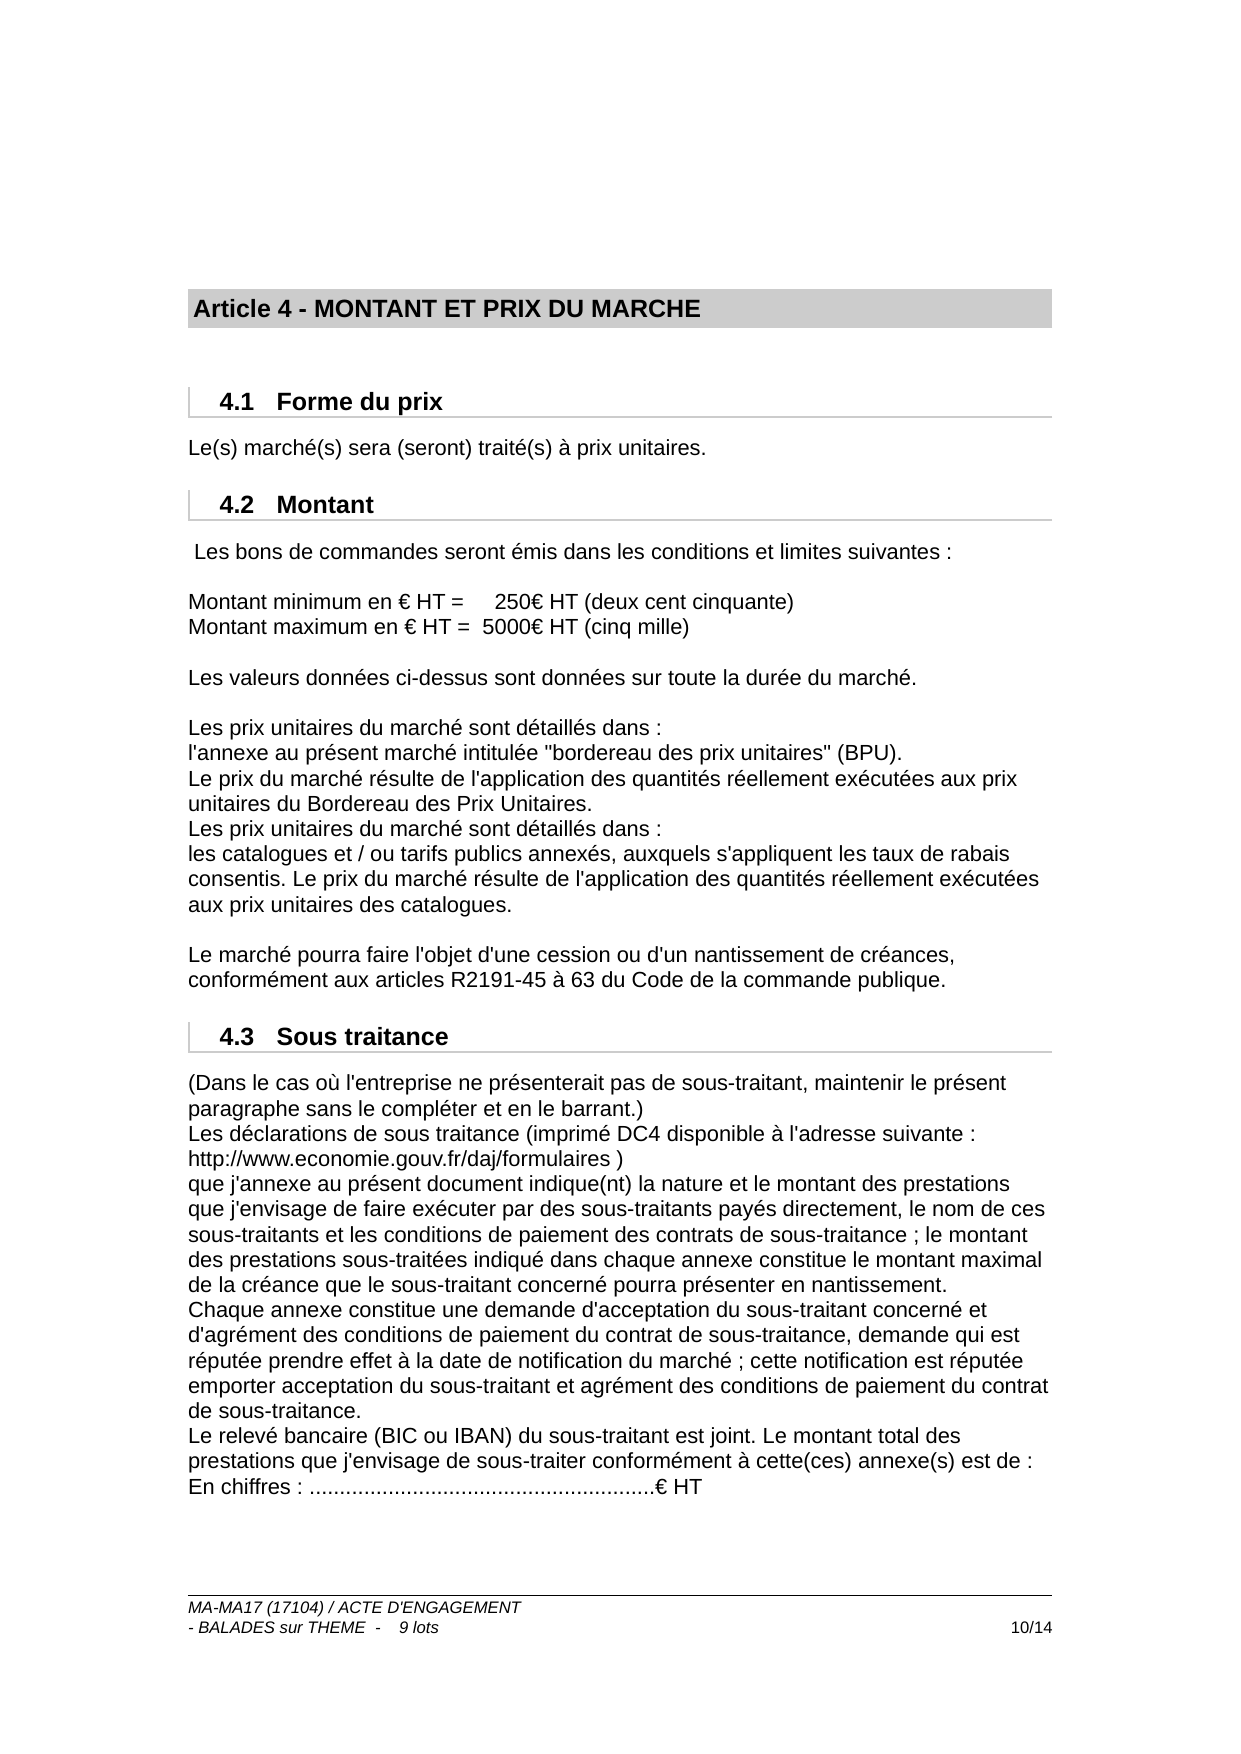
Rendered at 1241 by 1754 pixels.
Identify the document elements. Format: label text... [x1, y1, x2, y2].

text Le marché pourra faire l'objet d'une cession ou d'un nantissement de créances, conformément aux articles R2191-45 à 63 du Code de la commande publique. [188, 942, 1052, 992]
subtitle Sous traitance [190, 1022, 1052, 1051]
text Le(s) marché(s) sera (seront) traité(s) à prix unitaires. [188, 435, 1052, 461]
text les catalogues et / ou tarifs publics annexés, auxquels s'appliquent les taux de rabais consentis. Le prix du marché résulte de l'application des quantités réellement exécutées aux prix unitaires des catalogues. [188, 841, 1052, 917]
text Le relevé bancaire (BIC ou IBAN) du sous-traitant est joint. Le montant total des prestations que j'envisage de sous-traiter conformément à cette(ces) annexe(s) est de : [188, 1423, 1052, 1474]
text Le prix du marché résulte de l'application des quantités réellement exécutées aux prix unitaires du Bordereau des Prix Unitaires. [188, 765, 1052, 816]
text Les prix unitaires du marché sont détaillés dans : [188, 816, 1052, 841]
text Les valeurs données ci-dessus sont données sur toute la durée du marché. [188, 664, 1052, 690]
text Chaque annexe constitue une demande d'acceptation du sous-traitant concerné et d'agrément des conditions de paiement du contrat de sous-traitance, demande qui est réputée prendre effet à la date de notification du marché ; cette notification est réputée emporter acceptation du sous-traitant et agrément des conditions de paiement du contrat de sous-traitance. [188, 1297, 1052, 1423]
text http://www.economie.gouv.fr/daj/formulaires ) [188, 1146, 1052, 1171]
subtitle Forme du prix [190, 387, 1052, 416]
text Montant maximum en € HT = 5000€ HT (cinq mille) [188, 614, 1052, 639]
text que j'annexe au présent document indique(nt) la nature et le montant des prestations que j'envisage de faire exécuter par des sous-traitants payés directement, le nom de ces sous-traitants et les conditions de paiement des contrats de sous-traitance ; le montant des prestations sous-traitées indiqué dans chaque annexe constitue le montant maximal de la créance que le sous-traitant concerné pourra présenter en nantissement. [188, 1171, 1052, 1297]
subtitle Montant [190, 490, 1052, 519]
text (Dans le cas où l'entreprise ne présenterait pas de sous-traitant, maintenir le présent paragraphe sans le compléter et en le barrant.) [188, 1070, 1052, 1121]
text Montant minimum en € HT = 250€ HT (deux cent cinquante) [188, 589, 1052, 614]
text l'annexe au présent marché intitulée "bordereau des prix unitaires" (BPU). [188, 740, 1052, 765]
text Les prix unitaires du marché sont détaillés dans : [188, 715, 1052, 740]
text En chiffres : .........................................................€ HT [188, 1474, 1052, 1499]
text Les bons de commandes seront émis dans les conditions et limites suivantes : [188, 538, 1052, 564]
text Les déclarations de sous traitance (imprimé DC4 disponible à l'adresse suivante : [188, 1121, 1052, 1146]
subtitle MONTANT ET PRIX DU MARCHE [190, 291, 1050, 326]
